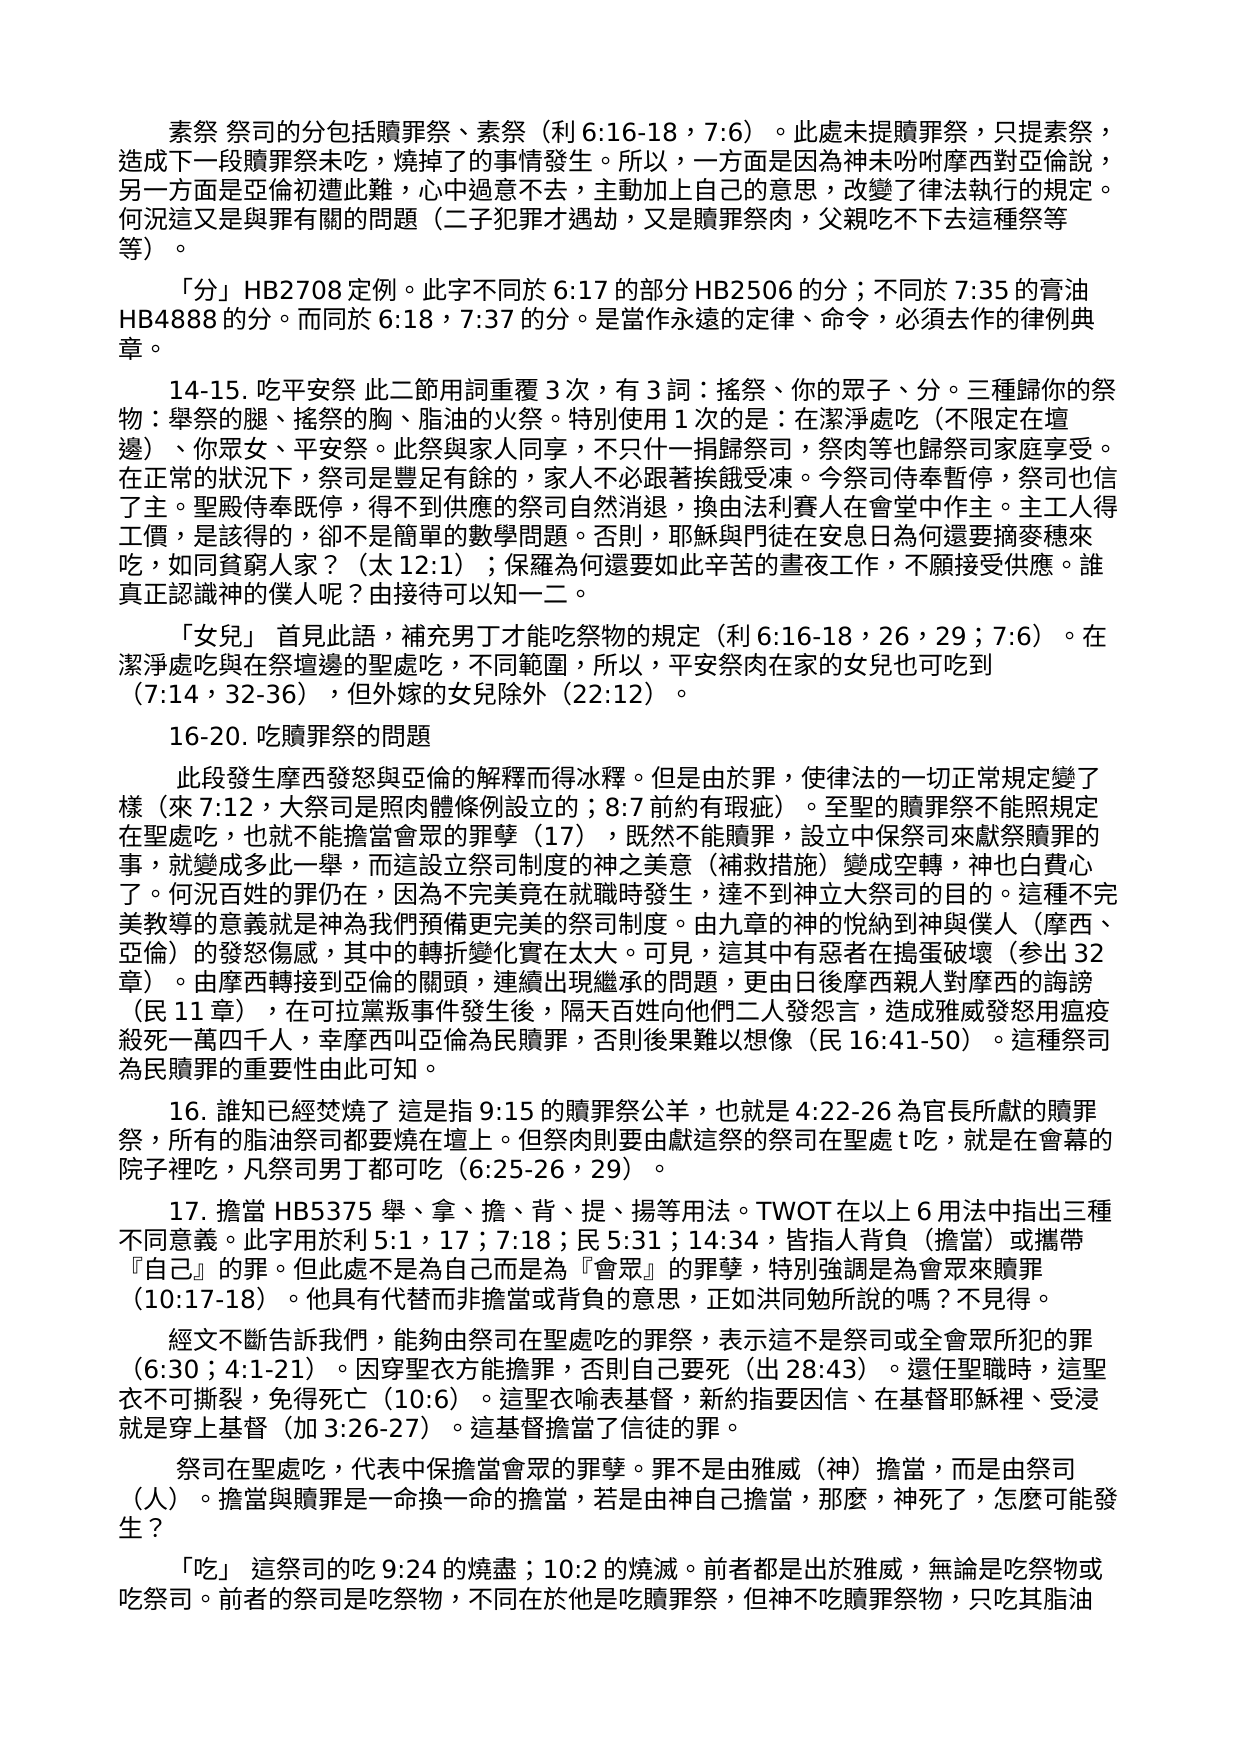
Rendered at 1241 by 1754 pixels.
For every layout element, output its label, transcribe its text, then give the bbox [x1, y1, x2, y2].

text 「分」HB2708定例。此字不同於6:17的部分HB2506的分；不同於7:35的膏油HB4888的分。而同於6:18，7:37的分。是當作永遠的定律、命令，必須去作的律例典章。 [118, 276, 1122, 364]
text 「女兒」 首見此語，補充男丁才能吃祭物的規定（利6:16-18，26，29；7:6）。在潔淨處吃與在祭壇邊的聖處吃，不同範圍，所以，平安祭肉在家的女兒也可吃到（7:14，32-36），但外嫁的女兒除外（22:12）。 [118, 622, 1122, 710]
text 16. 誰知已經焚燒了 這是指9:15的贖罪祭公羊，也就是4:22-26為官長所獻的贖罪祭，所有的脂油祭司都要燒在壇上。但祭肉則要由獻這祭的祭司在聖處t吃，就是在會幕的院子裡吃，凡祭司男丁都可吃（6:25-26，29）。 [118, 1097, 1122, 1185]
text 17. 擔當 HB5375 舉、拿、擔、背、提、揚等用法。TWOT在以上6用法中指出三種不同意義。此字用於利5:1，17；7:18；民5:31；14:34，皆指人背負（擔當）或攜帶『自己』的罪。但此處不是為自己而是為『會眾』的罪孽，特別強調是為會眾來贖罪（10:17-18）。他具有代替而非擔當或背負的意思，正如洪同勉所說的嗎？不見得。 [118, 1197, 1122, 1314]
text 祭司在聖處吃，代表中保擔當會眾的罪孽。罪不是由雅威（神）擔當，而是由祭司（人）。擔當與贖罪是一命換一命的擔當，若是由神自己擔當，那麼，神死了，怎麼可能發生？ [118, 1456, 1122, 1543]
text 16-20. 吃贖罪祭的問題 [118, 722, 1122, 751]
text 素祭 祭司的分包括贖罪祭、素祭（利6:16-18，7:6）。此處未提贖罪祭，只提素祭，造成下一段贖罪祭未吃，燒掉了的事情發生。所以，一方面是因為神未吩咐摩西對亞倫說，另一方面是亞倫初遭此難，心中過意不去，主動加上自己的意思，改變了律法執行的規定。何況這又是與罪有關的問題（二子犯罪才遇劫，又是贖罪祭肉，父親吃不下去這種祭等等）。 [118, 118, 1122, 264]
text 14-15. 吃平安祭 此二節用詞重覆3次，有3詞：搖祭、你的眾子、分。三種歸你的祭物：舉祭的腿、搖祭的胸、脂油的火祭。特別使用1次的是：在潔淨處吃（不限定在壇邊）、你眾女、平安祭。此祭與家人同享，不只什一捐歸祭司，祭肉等也歸祭司家庭享受。在正常的狀況下，祭司是豐足有餘的，家人不必跟著挨餓受凍。今祭司侍奉暫停，祭司也信了主。聖殿侍奉既停，得不到供應的祭司自然消退，換由法利賽人在會堂中作主。主工人得工價，是該得的，卻不是簡單的數學問題。否則，耶穌與門徒在安息日為何還要摘麥穗來吃，如同貧窮人家？（太12:1）；保羅為何還要如此辛苦的晝夜工作，不願接受供應。誰真正認識神的僕人呢？由接待可以知一二。 [118, 376, 1122, 610]
text 「吃」 這祭司的吃9:24的燒盡；10:2的燒滅。前者都是出於雅威，無論是吃祭物或吃祭司。前者的祭司是吃祭物，不同在於他是吃贖罪祭，但神不吃贖罪祭物，只吃其脂油 [118, 1556, 1122, 1614]
text 此段發生摩西發怒與亞倫的解釋而得冰釋。但是由於罪，使律法的一切正常規定變了樣（來7:12，大祭司是照肉體條例設立的；8:7前約有瑕疵）。至聖的贖罪祭不能照規定在聖處吃，也就不能擔當會眾的罪孽（17），既然不能贖罪，設立中保祭司來獻祭贖罪的事，就變成多此一舉，而這設立祭司制度的神之美意（補救措施）變成空轉，神也白費心了。何況百姓的罪仍在，因為不完美竟在就職時發生，達不到神立大祭司的目的。這種不完美教導的意義就是神為我們預備更完美的祭司制度。由九章的神的悅納到神與僕人（摩西、亞倫）的發怒傷感，其中的轉折變化實在太大。可見，這其中有惡者在搗蛋破壞（参出32章）。由摩西轉接到亞倫的關頭，連續出現繼承的問題，更由日後摩西親人對摩西的誨謗（民11章），在可拉黨叛事件發生後，隔天百姓向他們二人發怨言，造成雅威發怒用瘟疫殺死一萬四千人，幸摩西叫亞倫為民贖罪，否則後果難以想像（民16:41-50）。這種祭司為民贖罪的重要性由此可知。 [118, 764, 1122, 1085]
text 經文不斷告訴我們，能夠由祭司在聖處吃的罪祭，表示這不是祭司或全會眾所犯的罪（6:30；4:1-21）。因穿聖衣方能擔罪，否則自己要死（出28:43）。還任聖職時，這聖衣不可撕裂，免得死亡（10:6）。這聖衣喻表基督，新約指要因信、在基督耶穌裡、受浸就是穿上基督（加3:26-27）。這基督擔當了信徒的罪。 [118, 1326, 1122, 1443]
